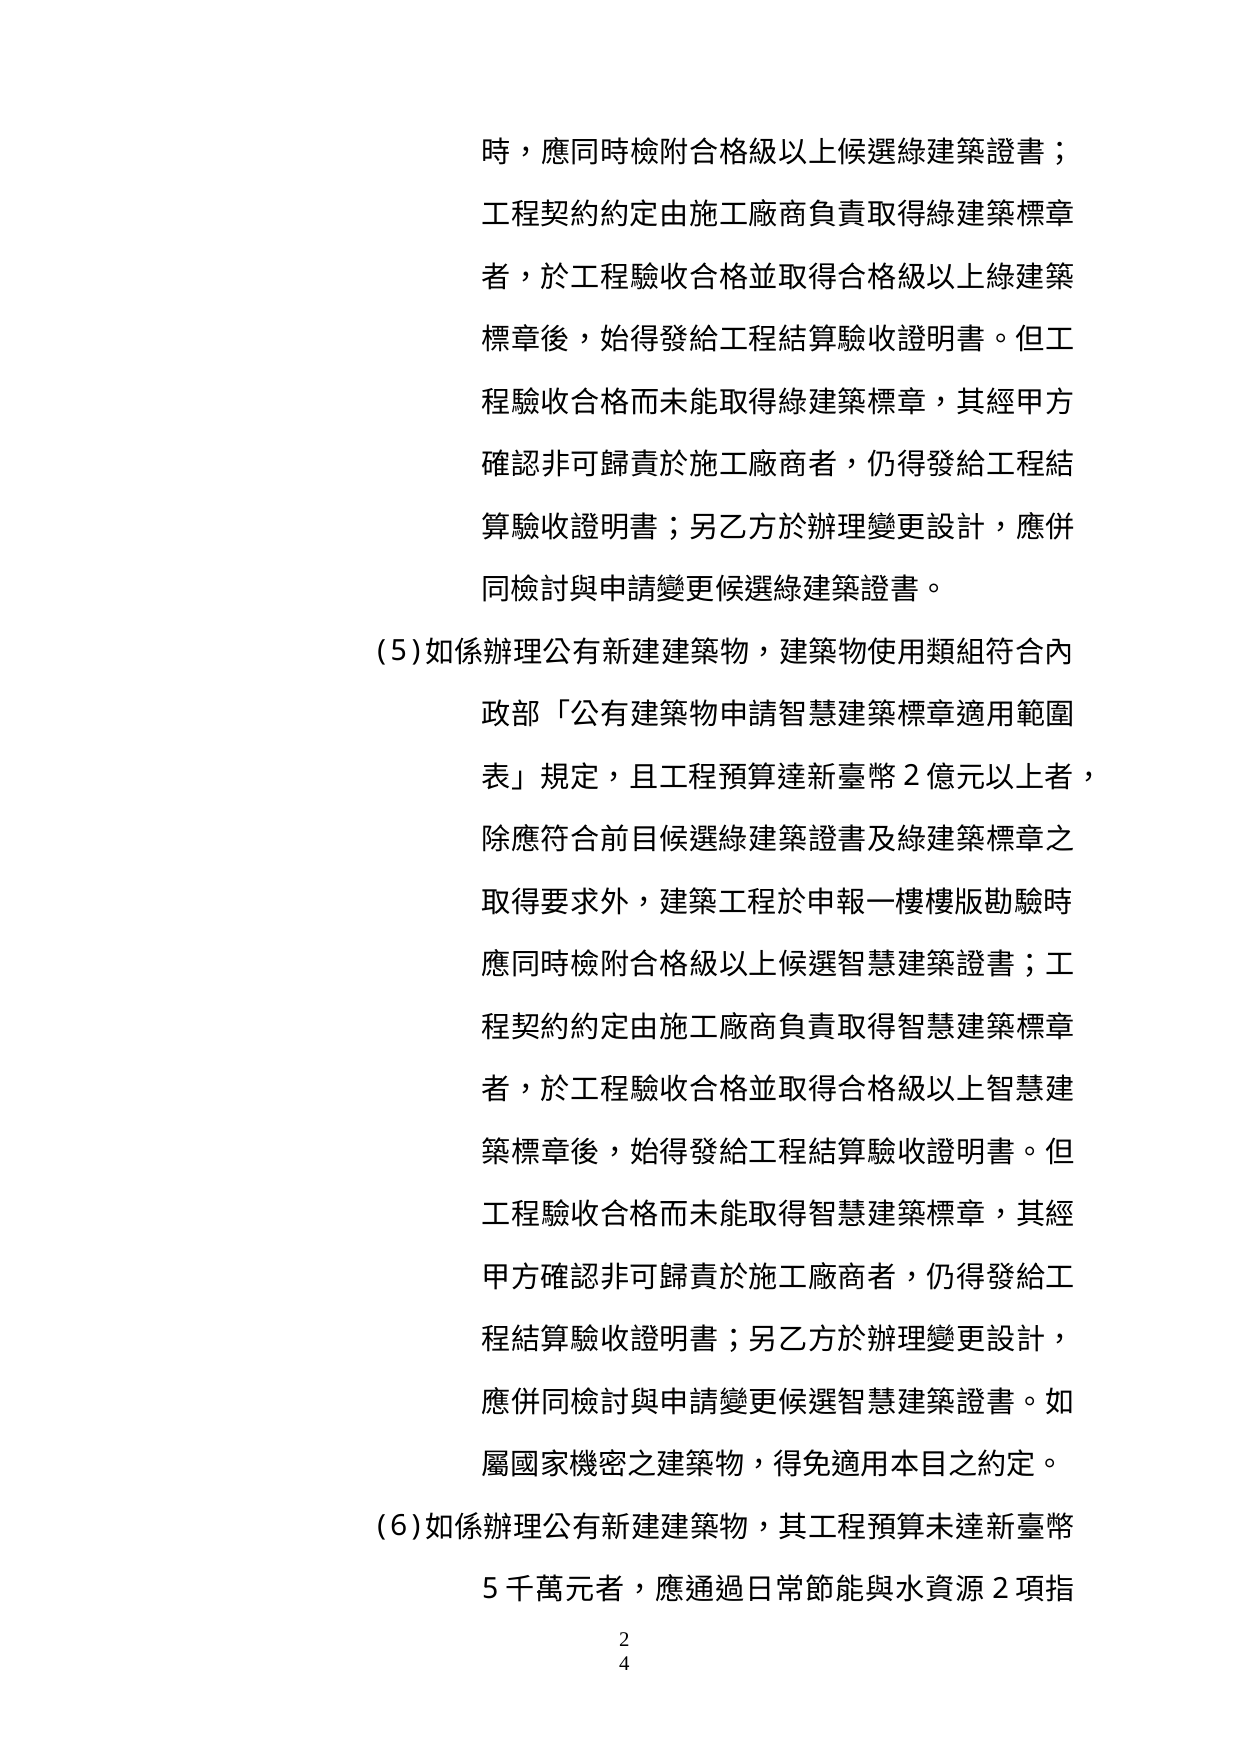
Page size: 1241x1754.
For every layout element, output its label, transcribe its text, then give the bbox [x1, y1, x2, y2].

list 如係辦理公有新建建築物，建築物使用類組符合內政部「公有建築物申請智慧建築標章適用範圍表」規定，且工程預算達新臺幣2億元以上者，除應符合前目候選綠建築證書及綠建築標章之取得要求外，建築工程於申報一樓樓版勘驗時，應同時檢附合格級以上候選智慧建築證書；工程契約約定由施工廠商負責取得智慧建築標章者，於工程驗收合格並取得合格級以上智慧建築標章後，始得發給工程結算驗收證明書。但工程驗收合格而未能取得智慧建築標章，其經甲方確認非可歸責於施工廠商者，仍得發給工程結算驗收證明書；另乙方於辦理變更設計，應併同檢討與申請變更候選智慧建築證書。如屬國家機密之建築物，得免適用本目之約定。 [372, 608, 1075, 1483]
list 時，應同時檢附合格級以上候選綠建築證書；工程契約約定由施工廠商負責取得綠建築標章者，於工程驗收合格並取得合格級以上綠建築標章後，始得發給工程結算驗收證明書。但工程驗收合格而未能取得綠建築標章，其經甲方確認非可歸責於施工廠商者，仍得發給工程結算驗收證明書；另乙方於辦理變更設計，應併同檢討與申請變更候選綠建築證書。 [372, 108, 1075, 608]
list 如係辦理公有新建建築物，其工程預算未達新臺幣5千萬元者，應通過日常節能與水資源2項指 [372, 1483, 1075, 1608]
